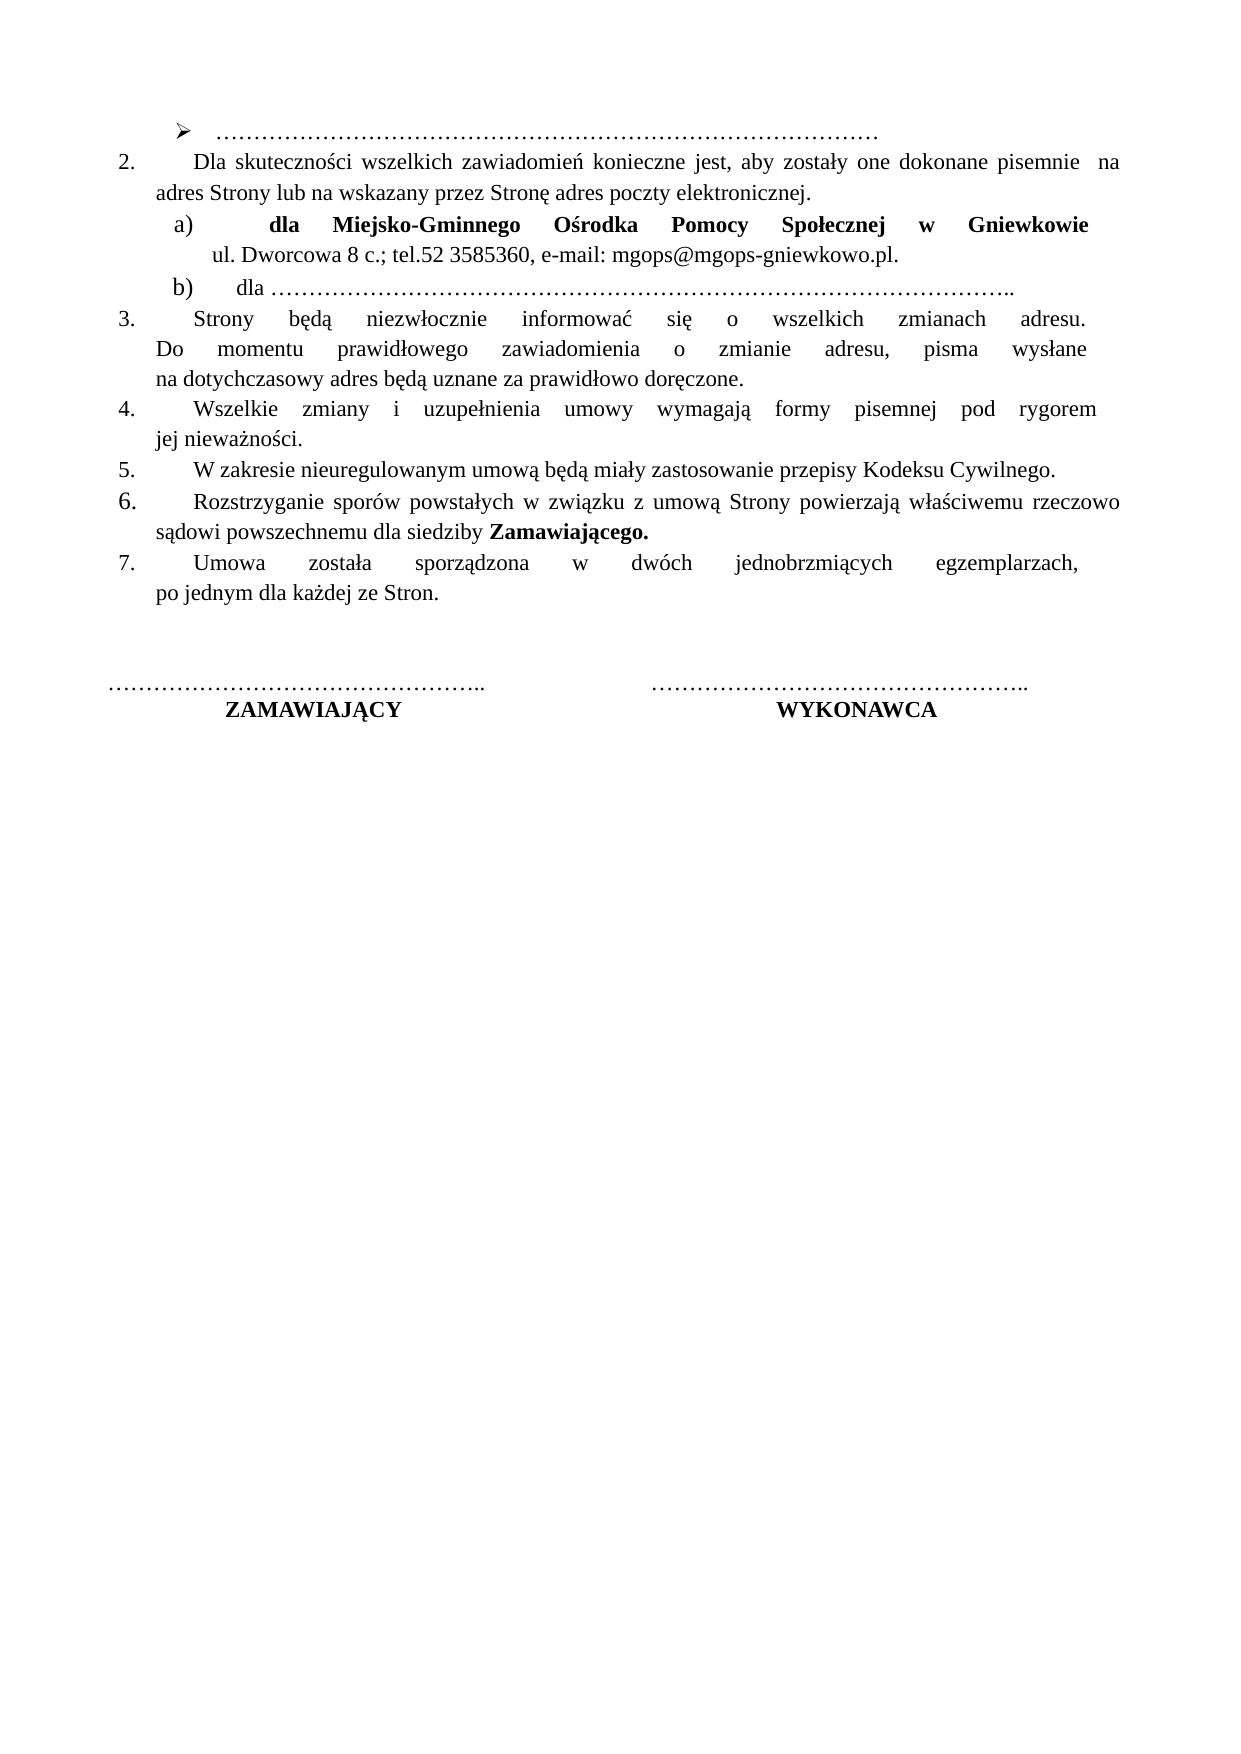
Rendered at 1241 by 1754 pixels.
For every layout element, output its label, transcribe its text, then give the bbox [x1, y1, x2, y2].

table_cell [531, 696, 639, 722]
list Dla skuteczności wszelkich zawiadomień konieczne jest, aby zostały one dokonane pisemnie na adres Strony lub na wskazany przez Stronę adres poczty elektronicznej. [118, 148, 1122, 205]
list dla Miejsko-Gminnego Ośrodka Pomocy Społecznej w Gniewkowie ul. Dworcowa 8 c.; tel.52 3585360, e-mail: mgops@mgops-gniewkowo.pl. [193, 209, 1122, 268]
list dla …………………………………………………………………………………….. [193, 272, 1122, 300]
list Wszelkie zmiany i uzupełnienia umowy wymagają formy pisemnej pod rygorem jej nieważności. [118, 395, 1122, 452]
table_header [531, 639, 639, 696]
list Umowa została sporządzona w dwóch jednobrzmiących egzemplarzach, po jednym dla każdej ze Stron. [118, 549, 1122, 605]
list …………………………………………………………………………… [174, 118, 1122, 144]
table_cell ZAMAWIAJĄCY [96, 696, 531, 722]
table_header ………………………………………….. [96, 639, 531, 696]
list Strony będą niezwłocznie informować się o wszelkich zmianach adresu. Do momentu prawidłowego zawiadomienia o zmianie adresu, pisma wysłane na dotychczasowy adres będą uznane za prawidłowo doręczone. [118, 304, 1122, 391]
list Rozstrzyganie sporów powstałych w związku z umową Strony powierzają właściwemu rzeczowo sądowi powszechnemu dla siedziby Zamawiającego. [118, 486, 1122, 545]
list W zakresie nieuregulowanym umową będą miały zastosowanie przepisy Kodeksu Cywilnego. [118, 456, 1122, 482]
table_header ………………………………………….. [639, 639, 1074, 696]
table_cell WYKONAWCA [639, 696, 1074, 722]
